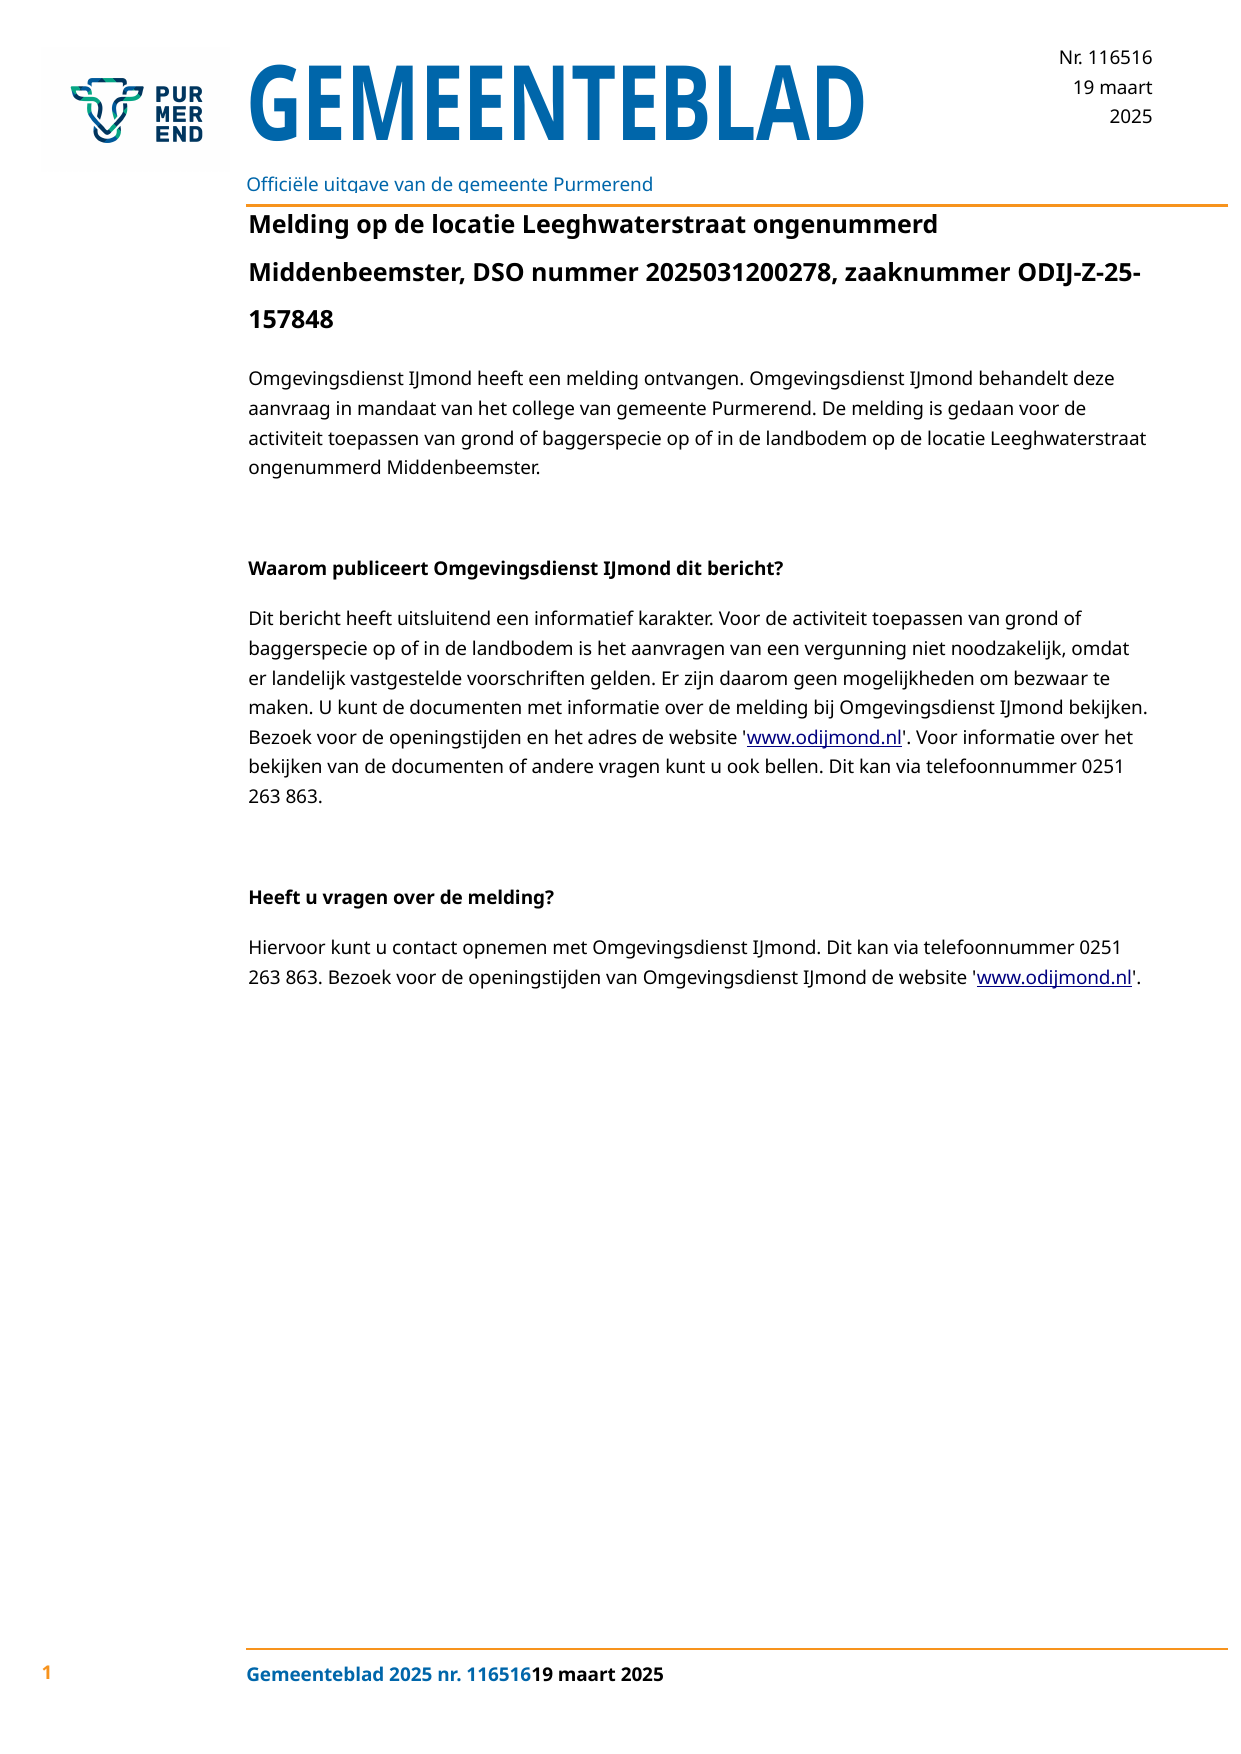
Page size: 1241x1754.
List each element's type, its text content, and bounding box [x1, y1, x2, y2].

text Hiervoor kunt u contact opnemen met Omgevingsdienst IJmond. Dit kan via telefoonnummer 0251 263 863. Bezoek voor de openingstijden van Omgevingsdienst IJmond de website 'www.odijmond.nl'. [248, 934, 1152, 989]
text Dit bericht heeft uitsluitend een informatief karakter. Voor de activiteit toepassen van grond of baggerspecie op of in de landbodem is het aanvragen van een vergunning niet noodzakelijk, omdat er landelijk vastgestelde voorschriften gelden. Er zijn daarom geen mogelijkheden om bezwaar te maken. U kunt de documenten met informatie over de melding bij Omgevingsdienst IJmond bekijken. Bezoek voor de openingstijden en het adres de website 'www.odijmond.nl'. Voor informatie over het bekijken van de documenten of andere vragen kunt u ook bellen. Dit kan via telefoonnummer 0251 263 863. [248, 606, 1152, 809]
text Melding op de locatie Leeghwaterstraat ongenummerd Middenbeemster, DSO nummer 2025031200278, zaaknummer ODIJ-Z-25-157848 [248, 207, 1152, 336]
picture [41, 47, 231, 172]
text Omgevingsdienst IJmond heeft een melding ontvangen. Omgevingsdienst IJmond behandelt deze aanvraag in mandaat van het college van gemeente Purmerend. De melding is gedaan voor de activiteit toepassen van grond of baggerspecie op of in de landbodem op de locatie Leeghwaterstraat ongenummerd Middenbeemster. [248, 366, 1152, 480]
text Waarom publiceert Omgevingsdienst IJmond dit bericht? [248, 555, 1152, 581]
text Heeft u vragen over de melding? [248, 884, 1152, 909]
